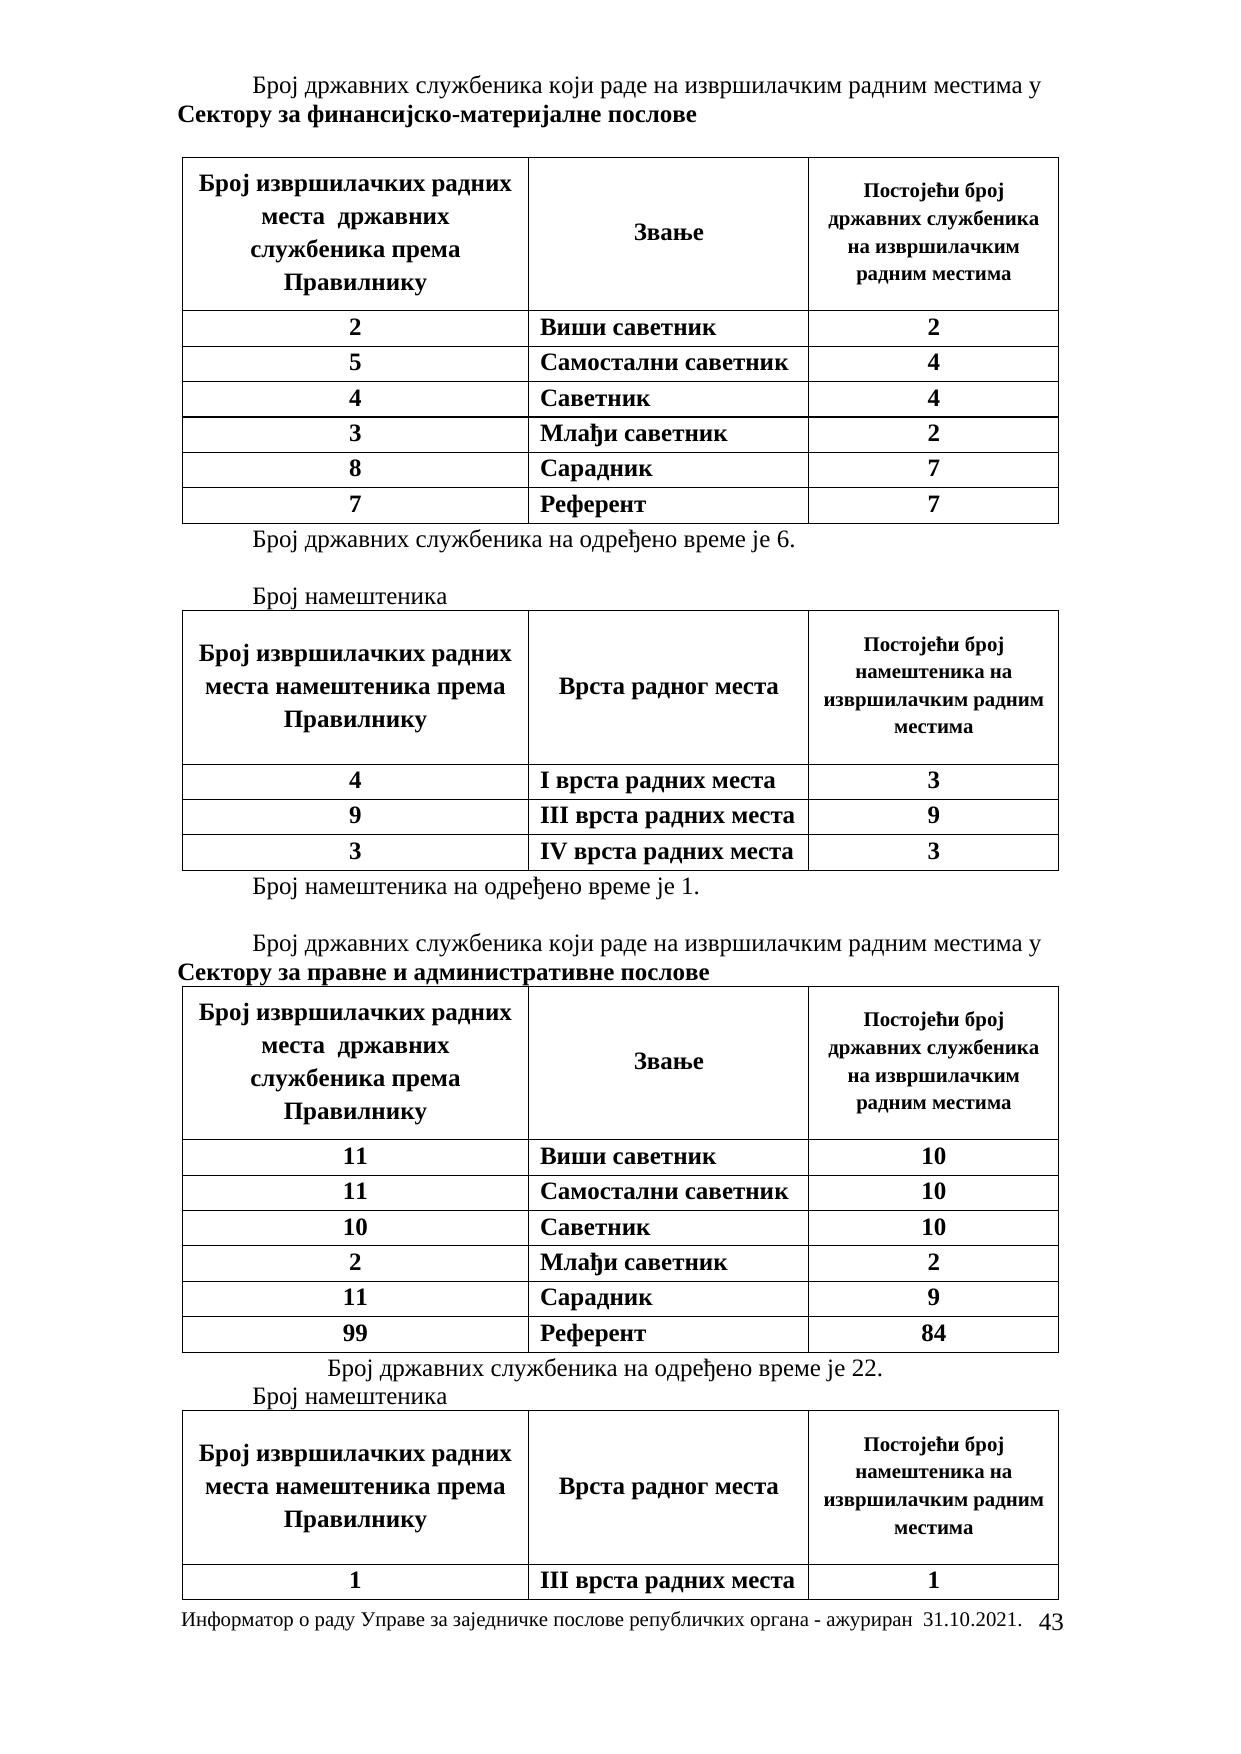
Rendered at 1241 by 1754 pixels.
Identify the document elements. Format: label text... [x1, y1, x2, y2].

table_cell 4 [809, 347, 1058, 381]
table_cell 1 [809, 1565, 1058, 1599]
table_cell III врста радних места [529, 1565, 808, 1599]
table_cell 3 [183, 418, 528, 452]
table_cell 8 [183, 453, 528, 487]
table_cell Самостални саветник [529, 347, 808, 381]
table_header Постојећи број државних службеника на извршилачким радним местима [809, 158, 1058, 310]
table_header Постојећи број намештеника на извршилачким радним местима [809, 611, 1058, 763]
table_cell Сарадник [529, 1282, 808, 1316]
table_cell 1 [183, 1565, 528, 1599]
table_cell 7 [809, 453, 1058, 487]
table_cell 84 [809, 1317, 1058, 1352]
table_cell 3 [809, 765, 1058, 799]
table_header Врста радног места [529, 611, 808, 763]
table_cell 10 [809, 1176, 1058, 1210]
table_header Број извршилачких радних места намештеника према Правилнику [183, 1411, 528, 1564]
table_cell 11 [183, 1176, 528, 1210]
text Број државних службеника на одређено време је 22. [177, 1353, 1063, 1381]
table_header Постојећи број намештеника на извршилачким радним местима [809, 1411, 1058, 1564]
table_cell 2 [809, 311, 1058, 346]
table_cell 11 [183, 1140, 528, 1174]
table_cell 10 [809, 1140, 1058, 1174]
table_header Звање [529, 158, 808, 310]
table_cell Самостални саветник [529, 1176, 808, 1210]
table_cell 3 [183, 835, 528, 870]
table_header Број извршилачких радних места државних службеника према Правилнику [183, 987, 528, 1139]
text Број државних службеника који раде на извршилачким радним местима у [177, 71, 1063, 99]
table_cell 10 [809, 1211, 1058, 1245]
table_cell Виши саветник [529, 311, 808, 346]
table_cell III врста радних места [529, 800, 808, 834]
table_cell 11 [183, 1282, 528, 1316]
table_cell I врста радних места [529, 765, 808, 799]
text Број државних службеника који раде на извршилачким радним местима у [177, 928, 1063, 957]
table_cell 3 [809, 835, 1058, 870]
table_header Звање [529, 987, 808, 1139]
table_cell 5 [183, 347, 528, 381]
table_cell 9 [809, 1282, 1058, 1316]
table_cell Млађи саветник [529, 1246, 808, 1281]
table_cell IV врста радних места [529, 835, 808, 870]
table_cell 7 [809, 488, 1058, 523]
table_cell 10 [183, 1211, 528, 1245]
text Број намештеника [177, 581, 1063, 610]
text Број намештеника на одређено време је 1. [177, 871, 1063, 899]
table_cell Саветник [529, 1211, 808, 1245]
table_cell 99 [183, 1317, 528, 1352]
text Број намештеника [177, 1381, 1063, 1410]
table_cell Референт [529, 1317, 808, 1352]
table_header Постојећи број државних службеника на извршилачким радним местима [809, 987, 1058, 1139]
table_cell 9 [809, 800, 1058, 834]
table_cell 4 [183, 765, 528, 799]
table_cell 2 [183, 1246, 528, 1281]
table_header Број извршилачких радних места намештеника према Правилнику [183, 611, 528, 763]
table_cell Сарадник [529, 453, 808, 487]
table_cell 4 [183, 382, 528, 416]
table_cell Млађи саветник [529, 418, 808, 452]
table_cell 7 [183, 488, 528, 523]
table_header Врста радног места [529, 1411, 808, 1564]
text Сектору за правне и административне послове [177, 957, 1063, 986]
table_cell 4 [809, 382, 1058, 416]
table_cell Референт [529, 488, 808, 523]
text Сектору за финансијско-материјалне послове [177, 99, 1063, 128]
table_cell 9 [183, 800, 528, 834]
table_cell Саветник [529, 382, 808, 416]
text Број државних службеника на одређено време је 6. [177, 524, 1063, 552]
table_cell Виши саветник [529, 1140, 808, 1174]
table_cell 2 [183, 311, 528, 346]
table_cell 2 [809, 418, 1058, 452]
table_header Број извршилачких радних места државних службеника према Правилнику [183, 158, 528, 310]
table_cell 2 [809, 1246, 1058, 1281]
